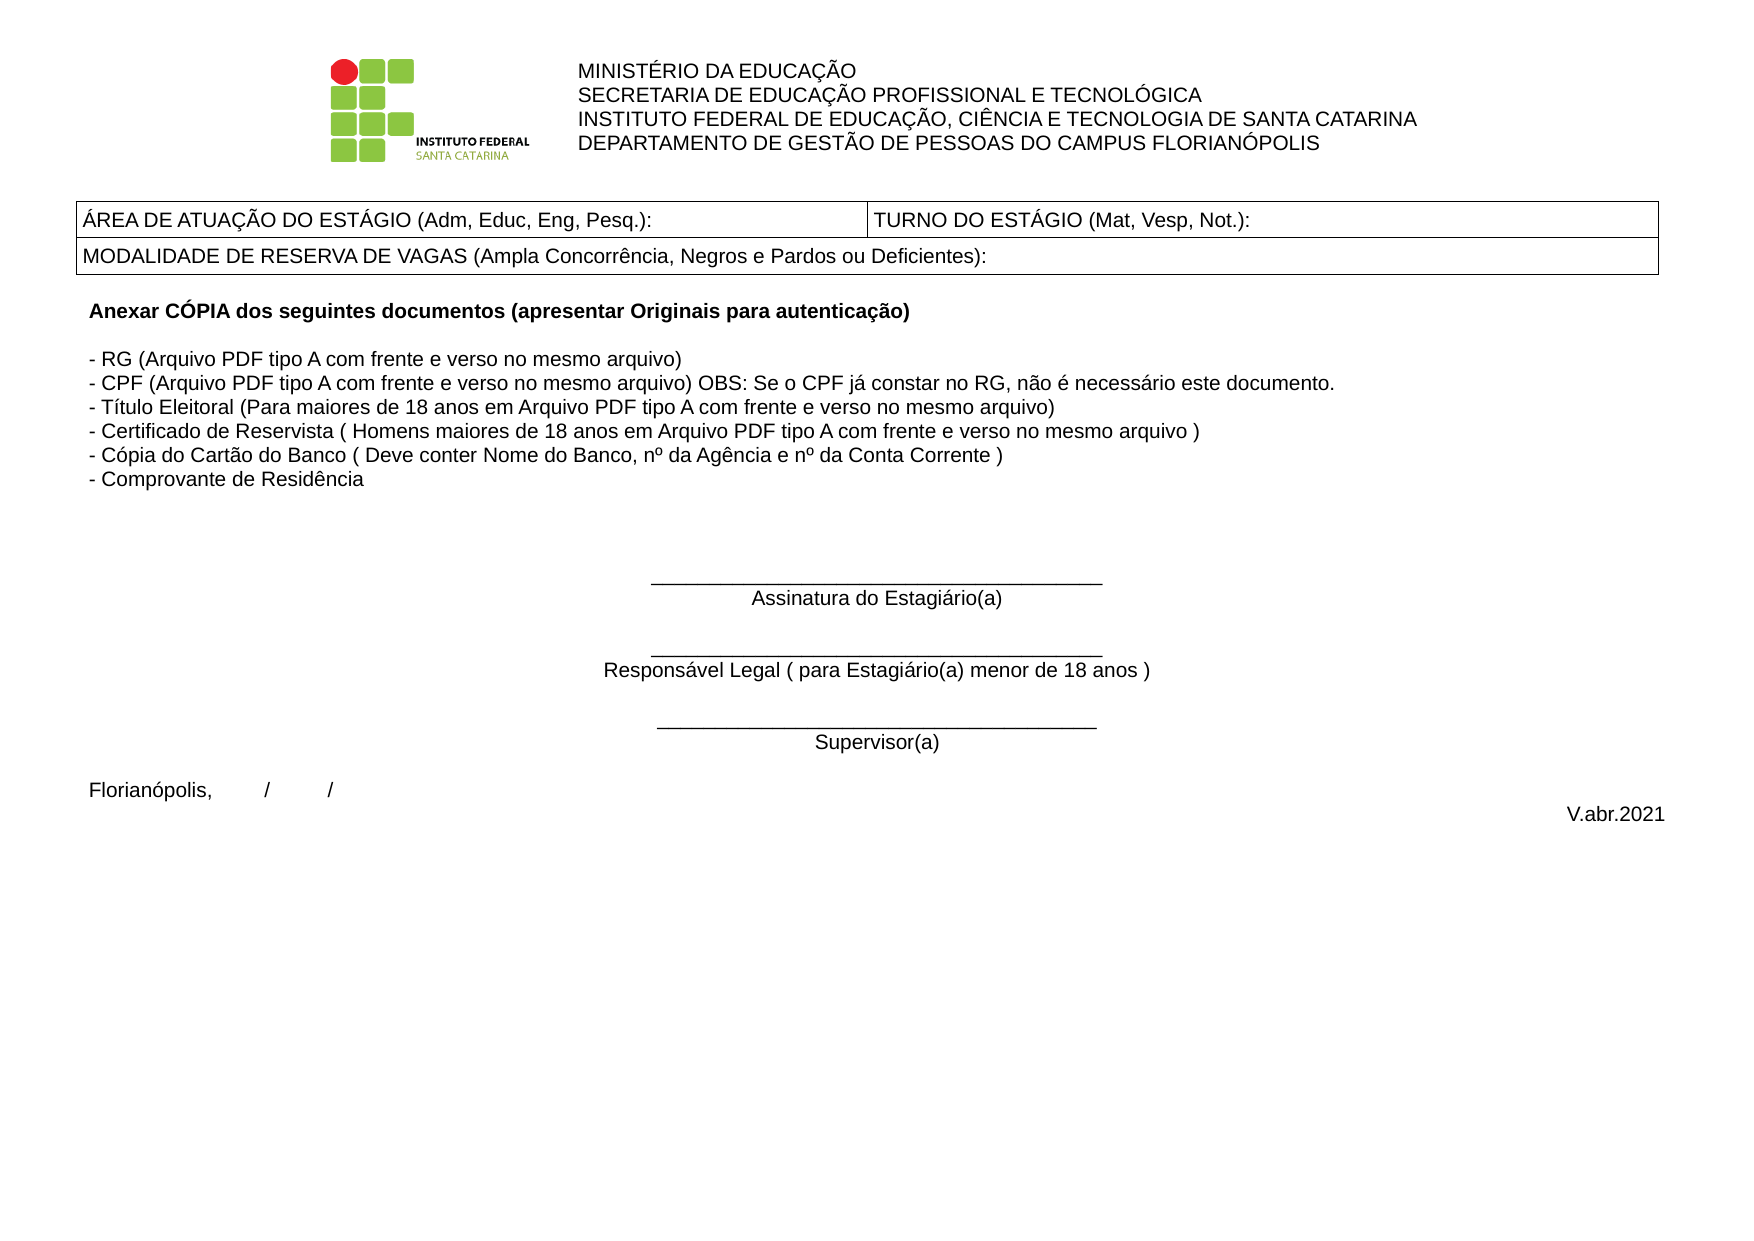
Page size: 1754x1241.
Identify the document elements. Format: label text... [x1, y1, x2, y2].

text - Certificado de Reservista ( Homens maiores de 18 anos em Arquivo PDF tipo A com frente e verso no mesmo arquivo ) [88, 418, 1665, 442]
table_cell TURNO DO ESTÁGIO (Mat, Vesp, Not.): [868, 202, 1658, 237]
text Responsável Legal ( para Estagiário(a) menor de 18 anos ) [88, 658, 1665, 682]
text - Título Eleitoral (Para maiores de 18 anos em Arquivo PDF tipo A com frente e verso no mesmo arquivo) [88, 394, 1665, 418]
text Assinatura do Estagiário(a) [88, 586, 1665, 610]
text - Cópia do Cartão do Banco ( Deve conter Nome do Banco, nº da Agência e nº da Conta Corrente ) [88, 442, 1665, 466]
text - Comprovante de Residência [88, 466, 1665, 490]
text - CPF (Arquivo PDF tipo A com frente e verso no mesmo arquivo) OBS: Se o CPF já constar no RG, não é necessário este documento. [88, 371, 1665, 394]
table_cell ÁREA DE ATUAÇÃO DO ESTÁGIO (Adm, Educ, Eng, Pesq.): [77, 202, 867, 237]
text _______________________________________ [88, 562, 1665, 586]
table_cell MODALIDADE DE RESERVA DE VAGAS (Ampla Concorrência, Negros e Pardos ou Deficientes): [77, 238, 1658, 274]
text Florianópolis, / / [88, 778, 1665, 802]
picture [330, 59, 530, 162]
text ______________________________________ [88, 706, 1665, 730]
text Supervisor(a) [88, 730, 1665, 754]
text V.abr.2021 [88, 802, 1665, 826]
text Anexar CÓPIA dos seguintes documentos (apresentar Originais para autenticação) [88, 299, 1665, 323]
text _______________________________________ [88, 634, 1665, 658]
text - RG (Arquivo PDF tipo A com frente e verso no mesmo arquivo) [88, 347, 1665, 371]
